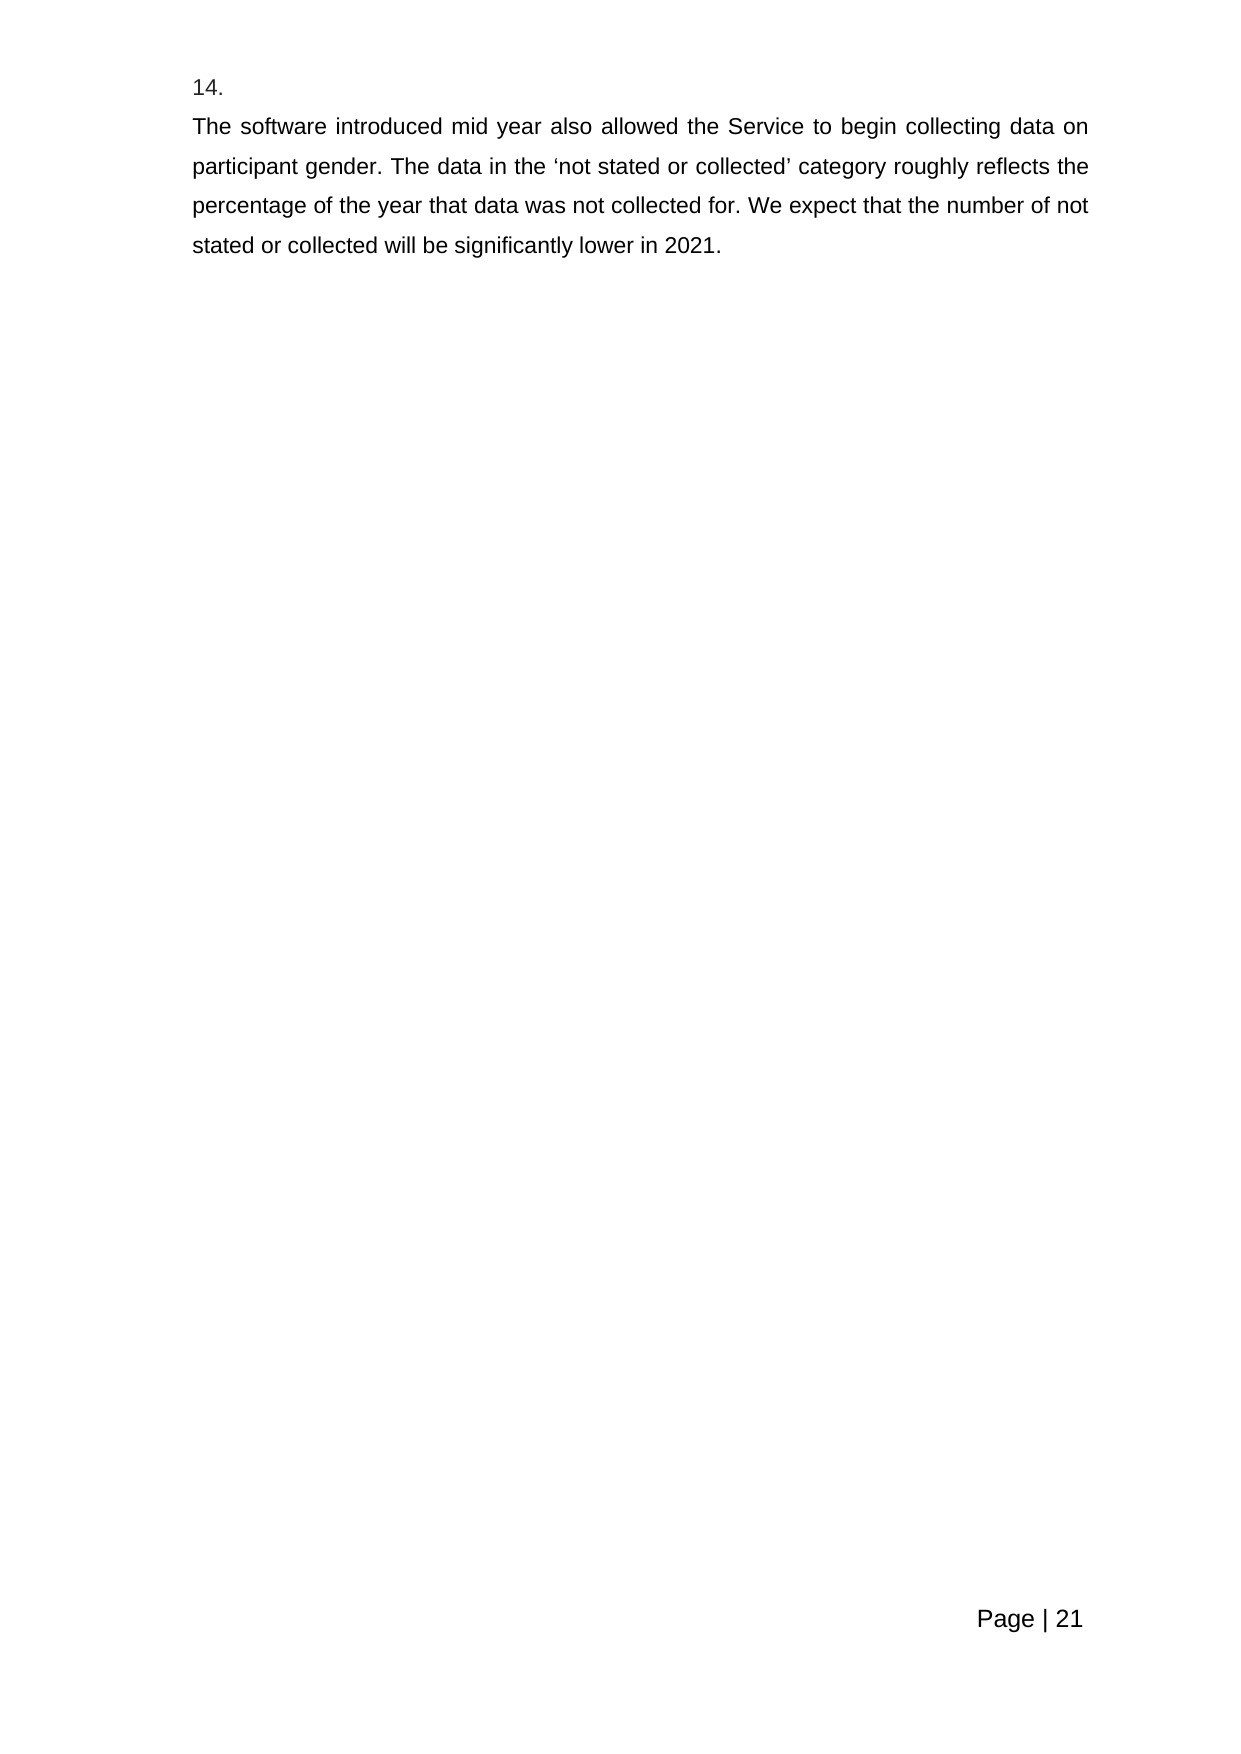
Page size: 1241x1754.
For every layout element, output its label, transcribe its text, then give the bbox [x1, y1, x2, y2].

text The software introduced mid year also allowed the Service to begin collecting data on participant gender. The data in the ‘not stated or collected’ category roughly reflects the percentage of the year that data was not collected for. We expect that the number of not stated or collected will be significantly lower in 2021. [192, 113, 1090, 258]
